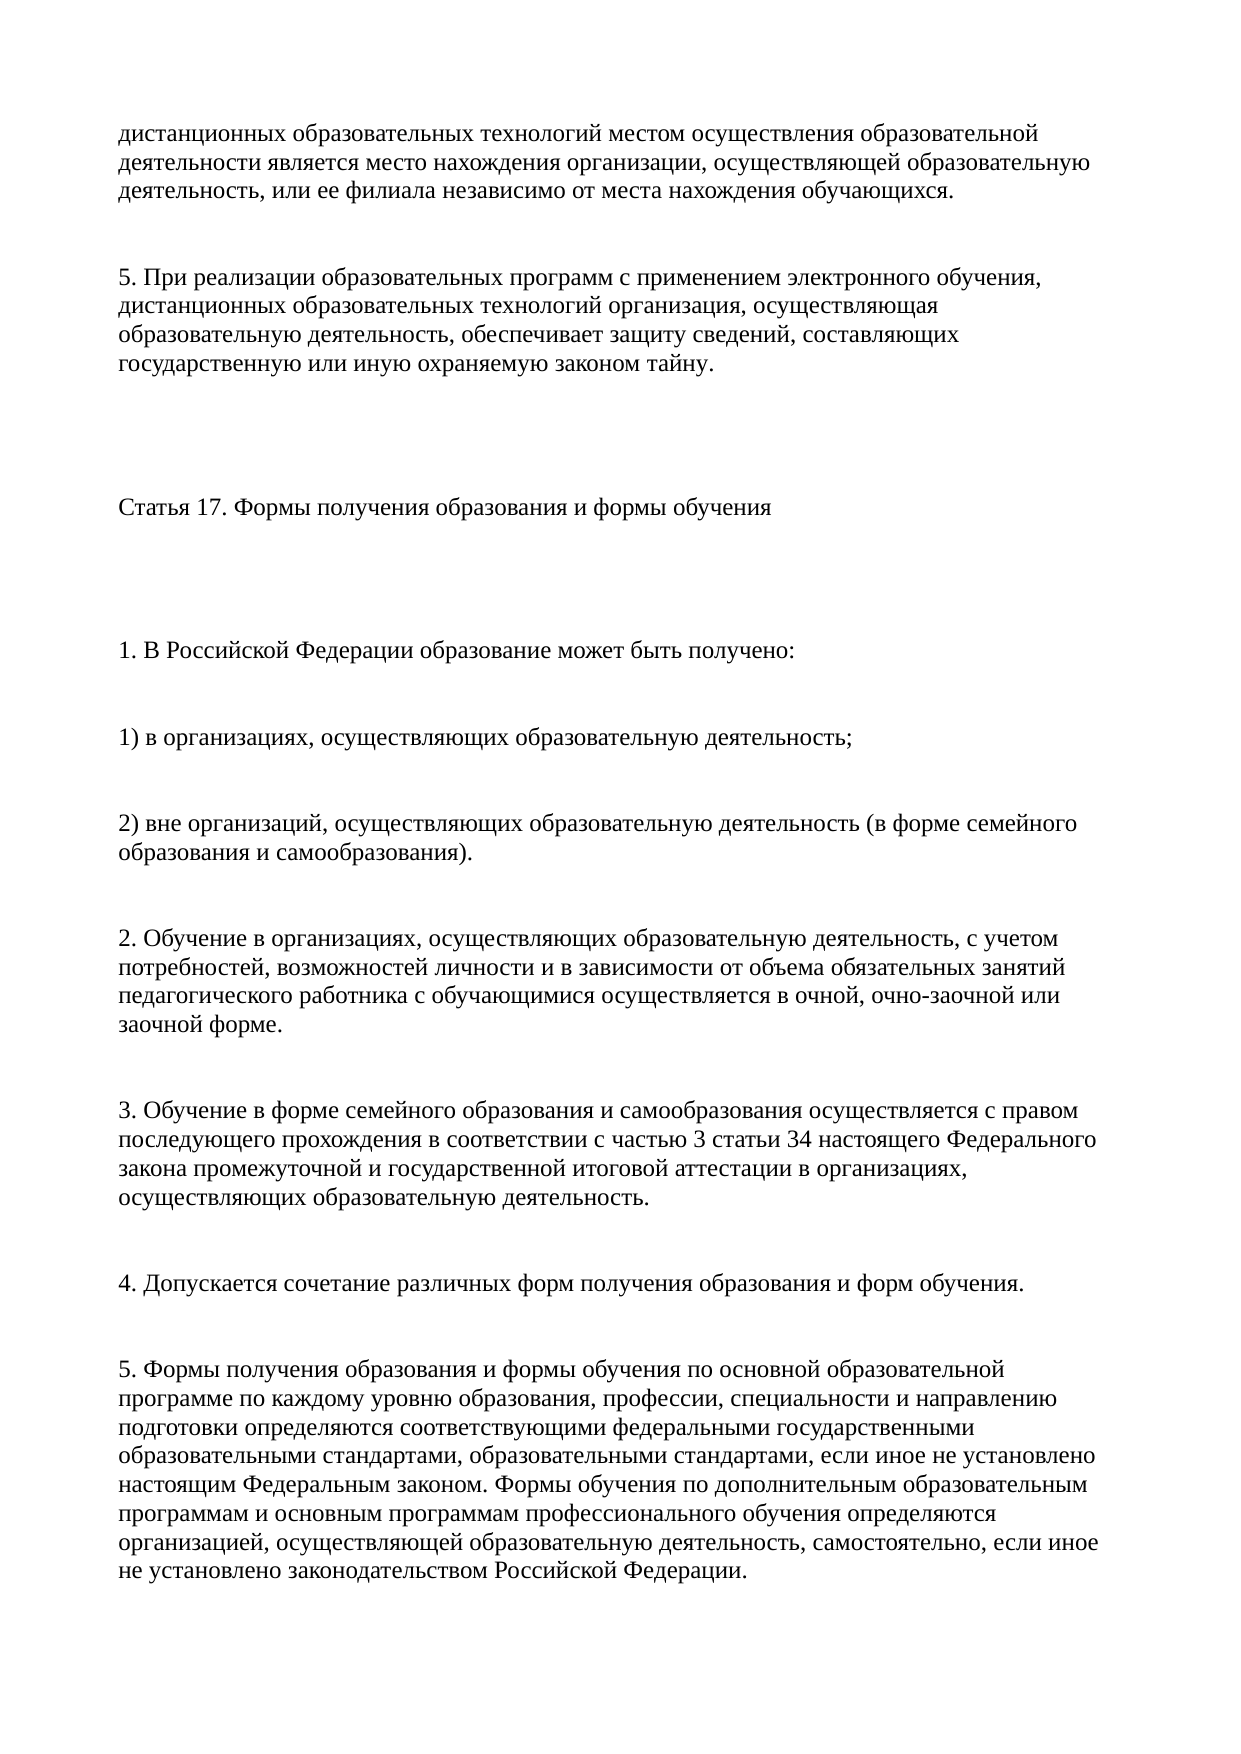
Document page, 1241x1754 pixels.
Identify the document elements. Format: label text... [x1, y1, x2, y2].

text 3. Обучение в форме семейного образования и самообразования осуществляется с правом последующего прохождения в соответствии с частью 3 статьи 34 настоящего Федерального закона промежуточной и государственной итоговой аттестации в организациях, осуществляющих образовательную деятельность. [118, 1096, 1122, 1211]
text 1. В Российской Федерации образование может быть получено: [118, 636, 1122, 664]
text дистанционных образовательных технологий местом осуществления образовательной деятельности является место нахождения организации, осуществляющей образовательную деятельность, или ее филиала независимо от места нахождения обучающихся. [118, 118, 1122, 204]
text 2) вне организаций, осуществляющих образовательную деятельность (в форме семейного образования и самообразования). [118, 808, 1122, 866]
text Статья 17. Формы получения образования и формы обучения [118, 492, 1122, 521]
text 4. Допускается сочетание различных форм получения образования и форм обучения. [118, 1268, 1122, 1297]
text 5. При реализации образовательных программ с применением электронного обучения, дистанционных образовательных технологий организация, осуществляющая образовательную деятельность, обеспечивает защиту сведений, составляющих государственную или иную охраняемую законом тайну. [118, 262, 1122, 377]
text 5. Формы получения образования и формы обучения по основной образовательной программе по каждому уровню образования, профессии, специальности и направлению подготовки определяются соответствующими федеральными государственными образовательными стандартами, образовательными стандартами, если иное не установлено настоящим Федеральным законом. Формы обучения по дополнительным образовательным программам и основным программам профессионального обучения определяются организацией, осуществляющей образовательную деятельность, самостоятельно, если иное не установлено законодательством Российской Федерации. [118, 1354, 1122, 1584]
text 2. Обучение в организациях, осуществляющих образовательную деятельность, с учетом потребностей, возможностей личности и в зависимости от объема обязательных занятий педагогического работника с обучающимися осуществляется в очной, очно-заочной или заочной форме. [118, 923, 1122, 1038]
text 1) в организациях, осуществляющих образовательную деятельность; [118, 722, 1122, 751]
